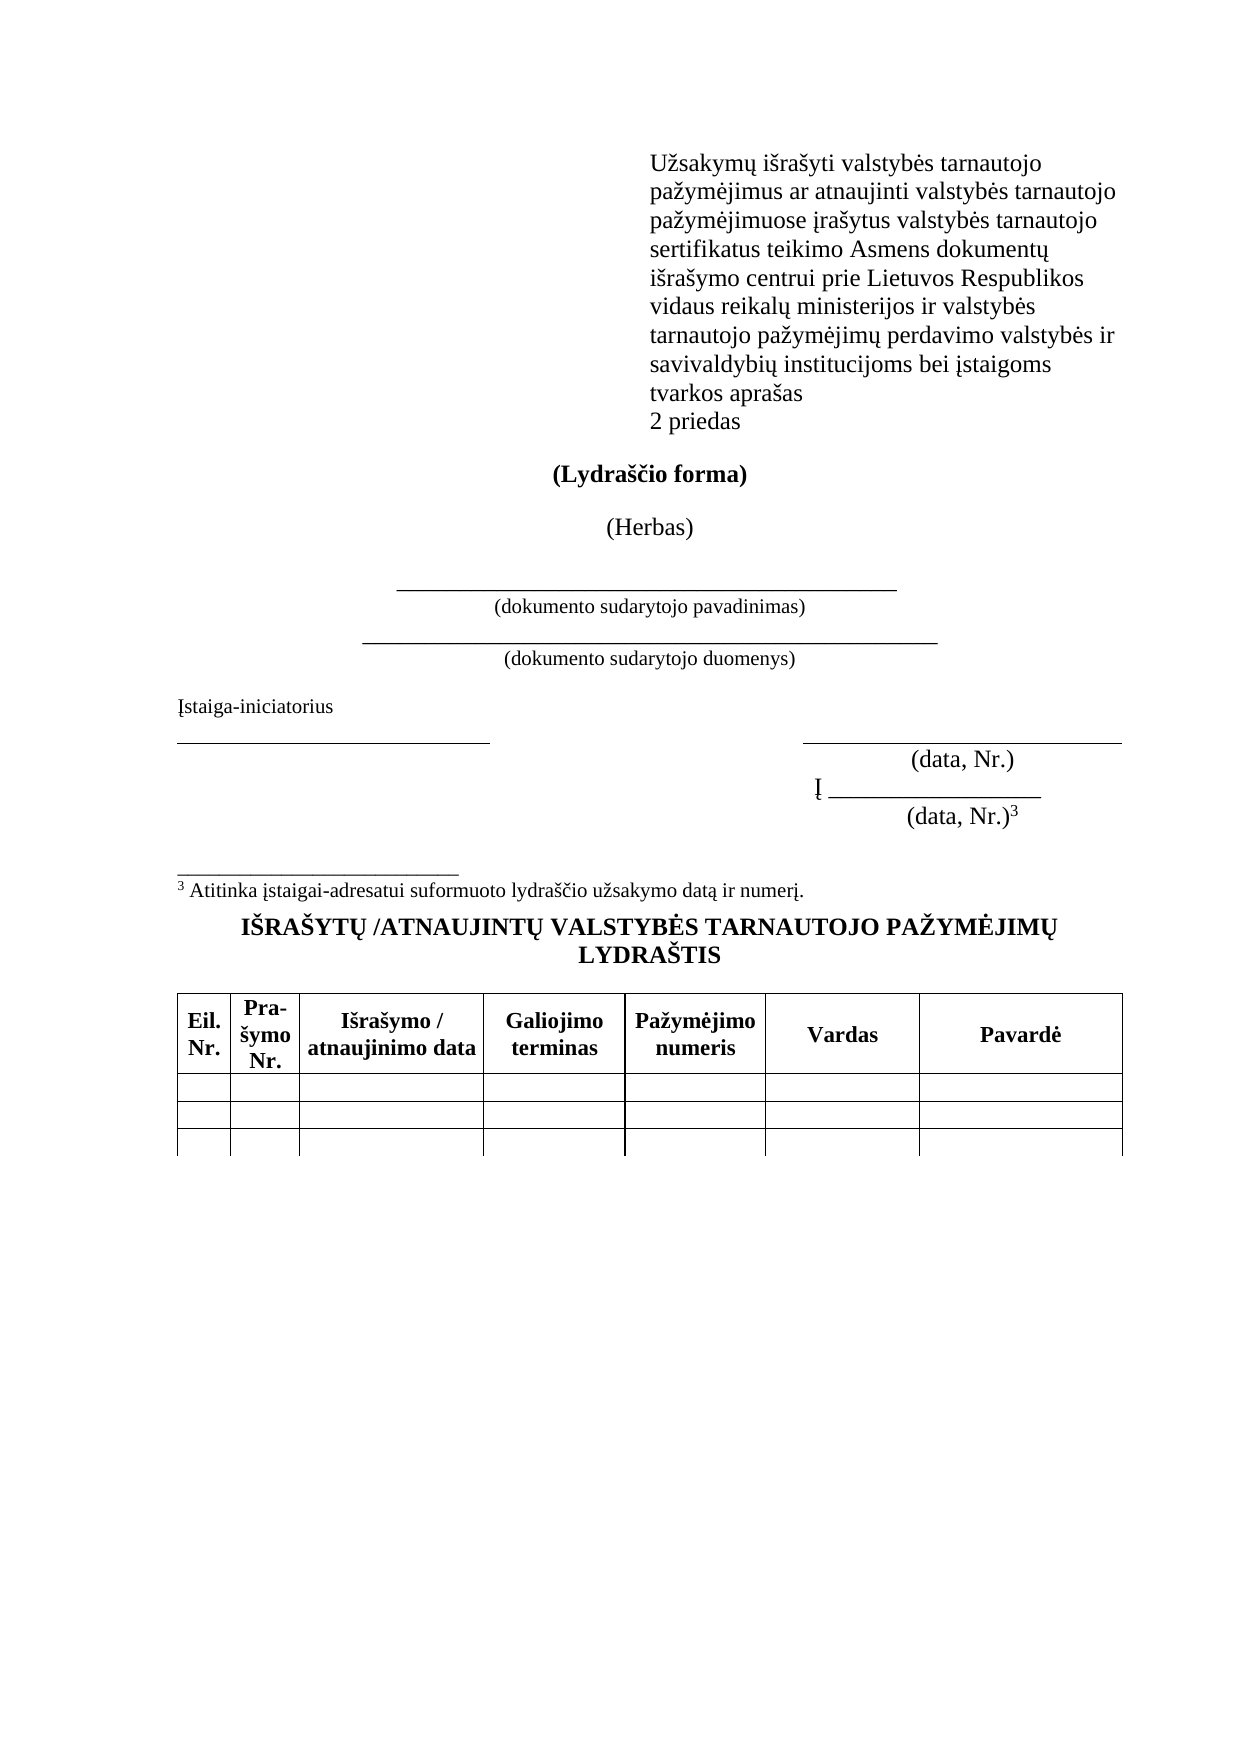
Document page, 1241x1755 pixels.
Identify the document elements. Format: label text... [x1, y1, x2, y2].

table_header (data, Nr.) [803, 744, 1122, 772]
table_header [490, 743, 803, 772]
table_cell [490, 773, 803, 801]
table_cell [484, 1074, 624, 1101]
table_cell [231, 1102, 299, 1128]
table_cell Į _________________ [803, 773, 1122, 801]
table_header Eil.Nr. [178, 994, 230, 1073]
text (dokumento sudarytojo pavadinimas) [177, 593, 1122, 618]
text pažymėjimus ar atnaujinti valstybės tarnautojo pažymėjimuose įrašytus valstybės tarnautojo sertifikatus teikimo Asmens dokumentų išrašymo centrui prie Lietuvos Respublikos vidaus reikalų ministerijos ir valstybės tarnautojo pažymėjimų perdavimo valstybės ir savivaldybių institucijoms bei įstaigoms tvarkos aprašas [649, 176, 1122, 406]
text 2 priedas [649, 406, 1122, 435]
table_cell [231, 1074, 299, 1101]
table_header Galiojimo terminas [484, 994, 624, 1073]
table_cell [626, 1129, 765, 1156]
table_cell [178, 1074, 230, 1101]
table_cell [766, 1102, 919, 1128]
table_cell [231, 1129, 299, 1156]
text ___________________________ [177, 854, 1122, 878]
table_header Pavardė [920, 994, 1122, 1073]
text ________________________________________ [177, 565, 1122, 593]
table_cell (data, Nr.)3 [803, 801, 1122, 830]
table_cell [177, 801, 490, 830]
table_cell [178, 1102, 230, 1128]
table_cell [177, 773, 490, 801]
table_cell [490, 801, 803, 830]
text Užsakymų išrašyti valstybės tarnautojo [649, 148, 1122, 176]
table_cell [300, 1129, 483, 1156]
text (dokumento sudarytojo duomenys) [177, 646, 1122, 670]
table_cell [300, 1074, 483, 1101]
table_cell [484, 1102, 624, 1128]
table_cell [626, 1074, 765, 1101]
text (Lydraščio forma) [177, 459, 1122, 488]
text 3 Atitinka įstaigai-adresatui suformuoto lydraščio užsakymo datą ir numerį. [177, 878, 1122, 902]
table_cell [626, 1102, 765, 1128]
table_cell [300, 1102, 483, 1128]
table_cell [766, 1129, 919, 1156]
text ______________________________________________ [177, 618, 1122, 646]
text Įstaiga-iniciatorius [177, 694, 1122, 718]
table_header [177, 744, 490, 772]
table_header Išrašymo / atnaujinimo data [300, 994, 483, 1073]
table_header Vardas [766, 994, 919, 1073]
table_cell [766, 1074, 919, 1101]
table_cell [920, 1129, 1122, 1156]
text (Herbas) [177, 512, 1122, 541]
text IŠRAŠYTŲ /ATNAUJINTŲ VALSTYBĖS TARNAUTOJO PAŽYMĖJIMŲ LYDRAŠTIS [177, 912, 1122, 969]
table_cell [920, 1074, 1122, 1101]
table_header Pažymėjimo numeris [626, 994, 765, 1073]
table_header Pra-šymo Nr. [231, 994, 299, 1073]
table_cell [920, 1102, 1122, 1128]
table_cell [178, 1129, 230, 1156]
table_cell [484, 1129, 624, 1156]
